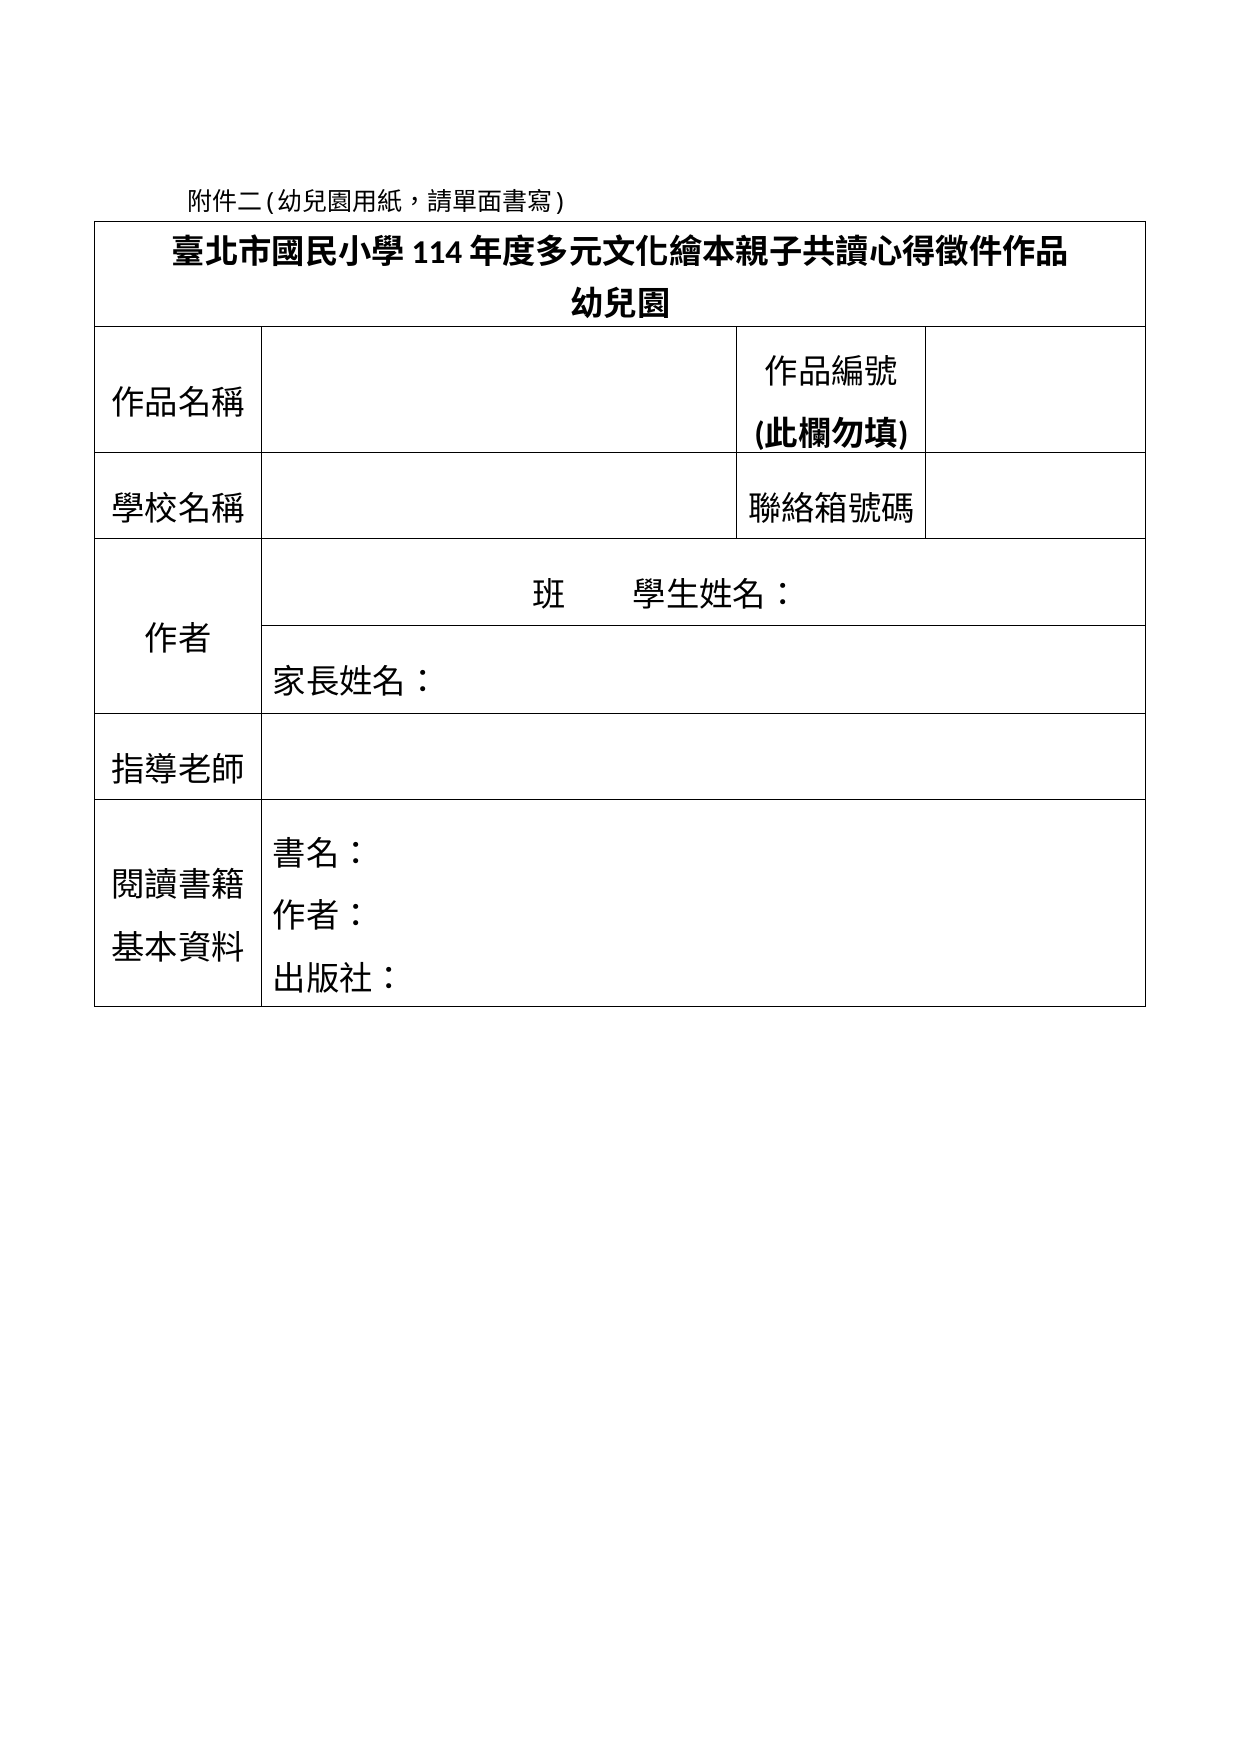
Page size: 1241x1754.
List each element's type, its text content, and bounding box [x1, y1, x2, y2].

table_cell [262, 714, 1145, 799]
table_cell [926, 327, 1145, 452]
table_cell 作品名稱 [95, 327, 261, 452]
table_cell [262, 327, 736, 452]
table_cell [262, 453, 736, 538]
table_cell 作者 [95, 539, 261, 713]
table_cell 班 學生姓名： [262, 539, 1145, 624]
table_cell 家長姓名： [262, 626, 1145, 713]
table_cell 書名： 作者： 出版社： [262, 800, 1145, 1006]
table_cell 學校名稱 [95, 453, 261, 538]
table_cell [926, 453, 1145, 538]
table_cell 聯絡箱號碼 [737, 453, 925, 538]
table_cell 指導老師 [95, 714, 261, 799]
table_header 臺北市國民小學114年度多元文化繪本親子共讀心得徵件作品 幼兒園 [95, 222, 1145, 326]
table_cell 閱讀書籍 基本資料 [95, 800, 261, 1006]
table_cell 作品編號 (此欄勿填) [737, 327, 925, 452]
text 附件二(幼兒園用紙，請單面書寫) [187, 158, 1053, 221]
